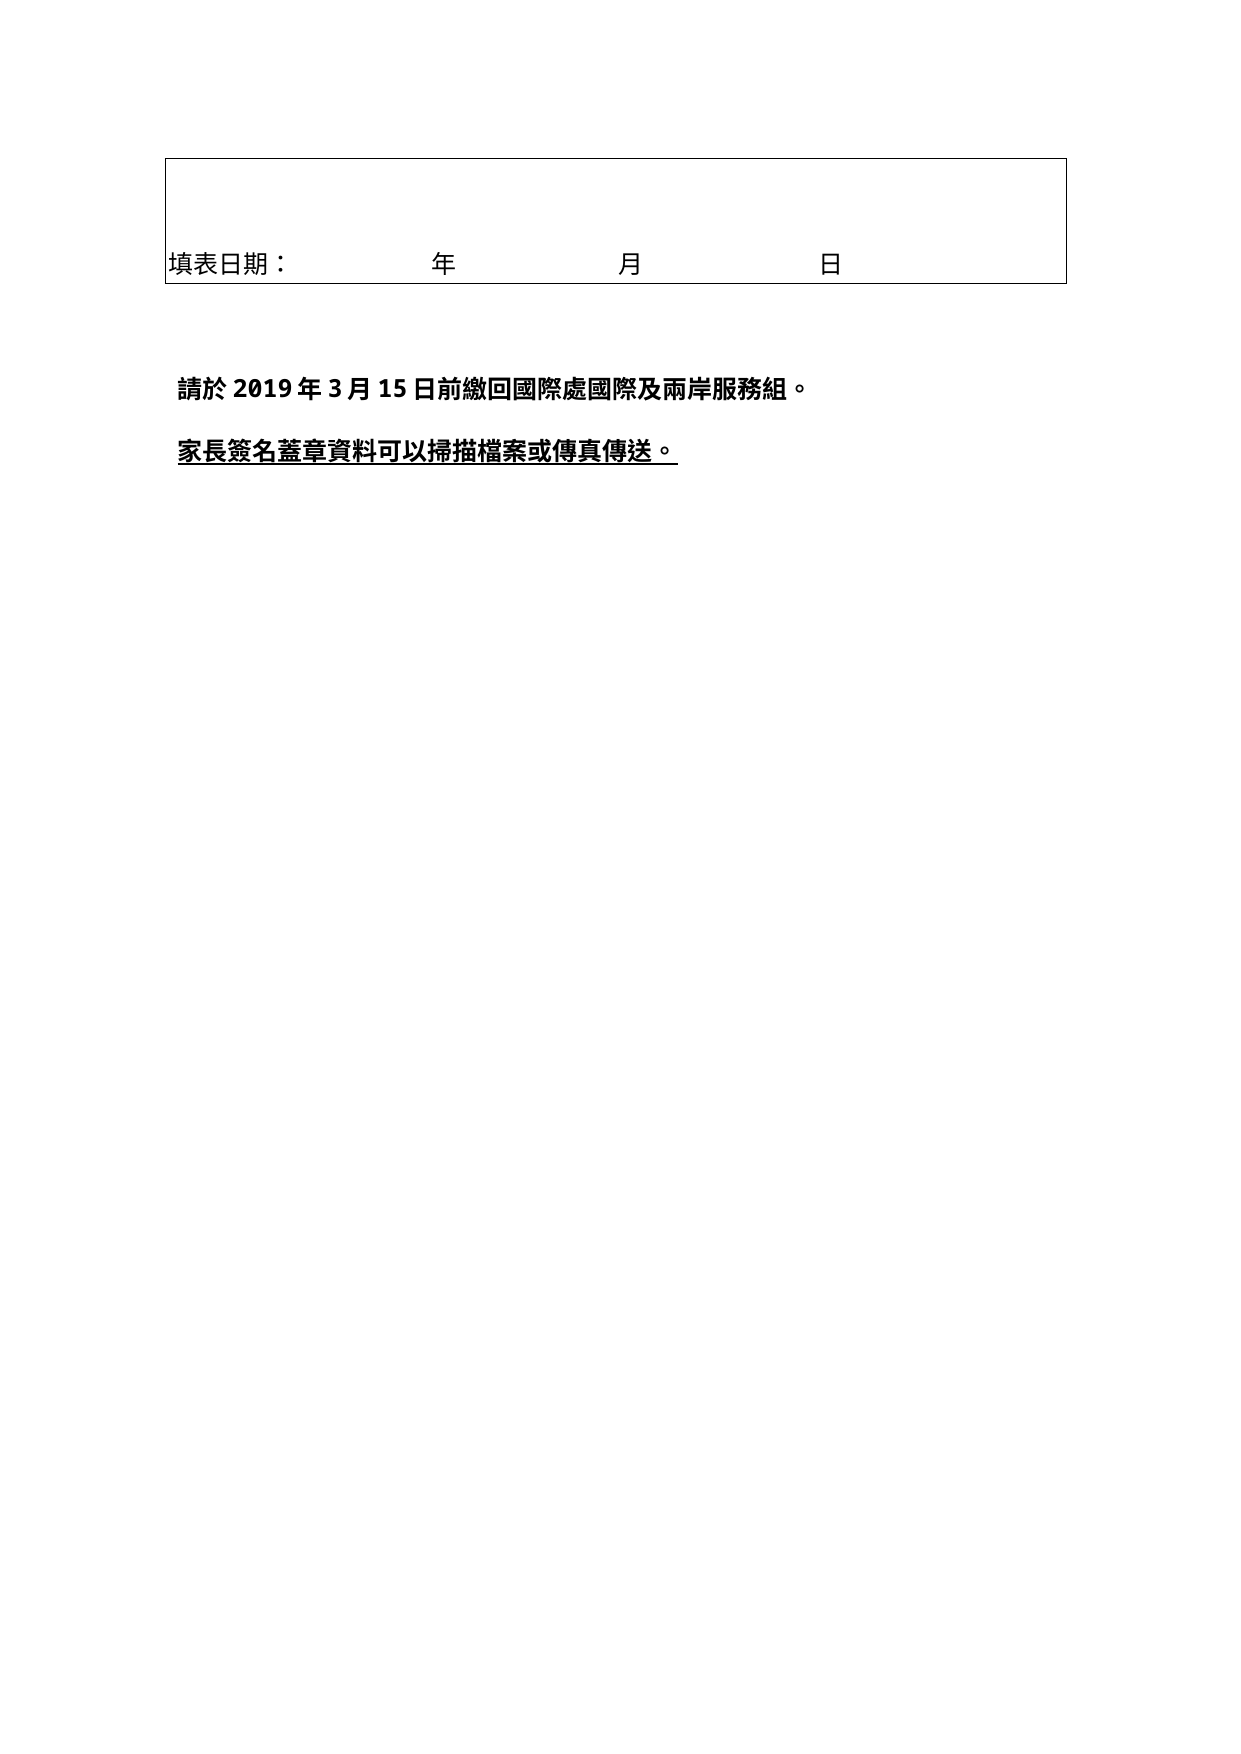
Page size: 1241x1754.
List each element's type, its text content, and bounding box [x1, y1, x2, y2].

text 家長簽名蓋章資料可以掃描檔案或傳真傳送。 [177, 408, 1063, 471]
text 請於2019年3月15日前繳回國際處國際及兩岸服務組。 [177, 346, 1063, 408]
table_cell 填表日期： 年 月 日 [166, 159, 1066, 283]
